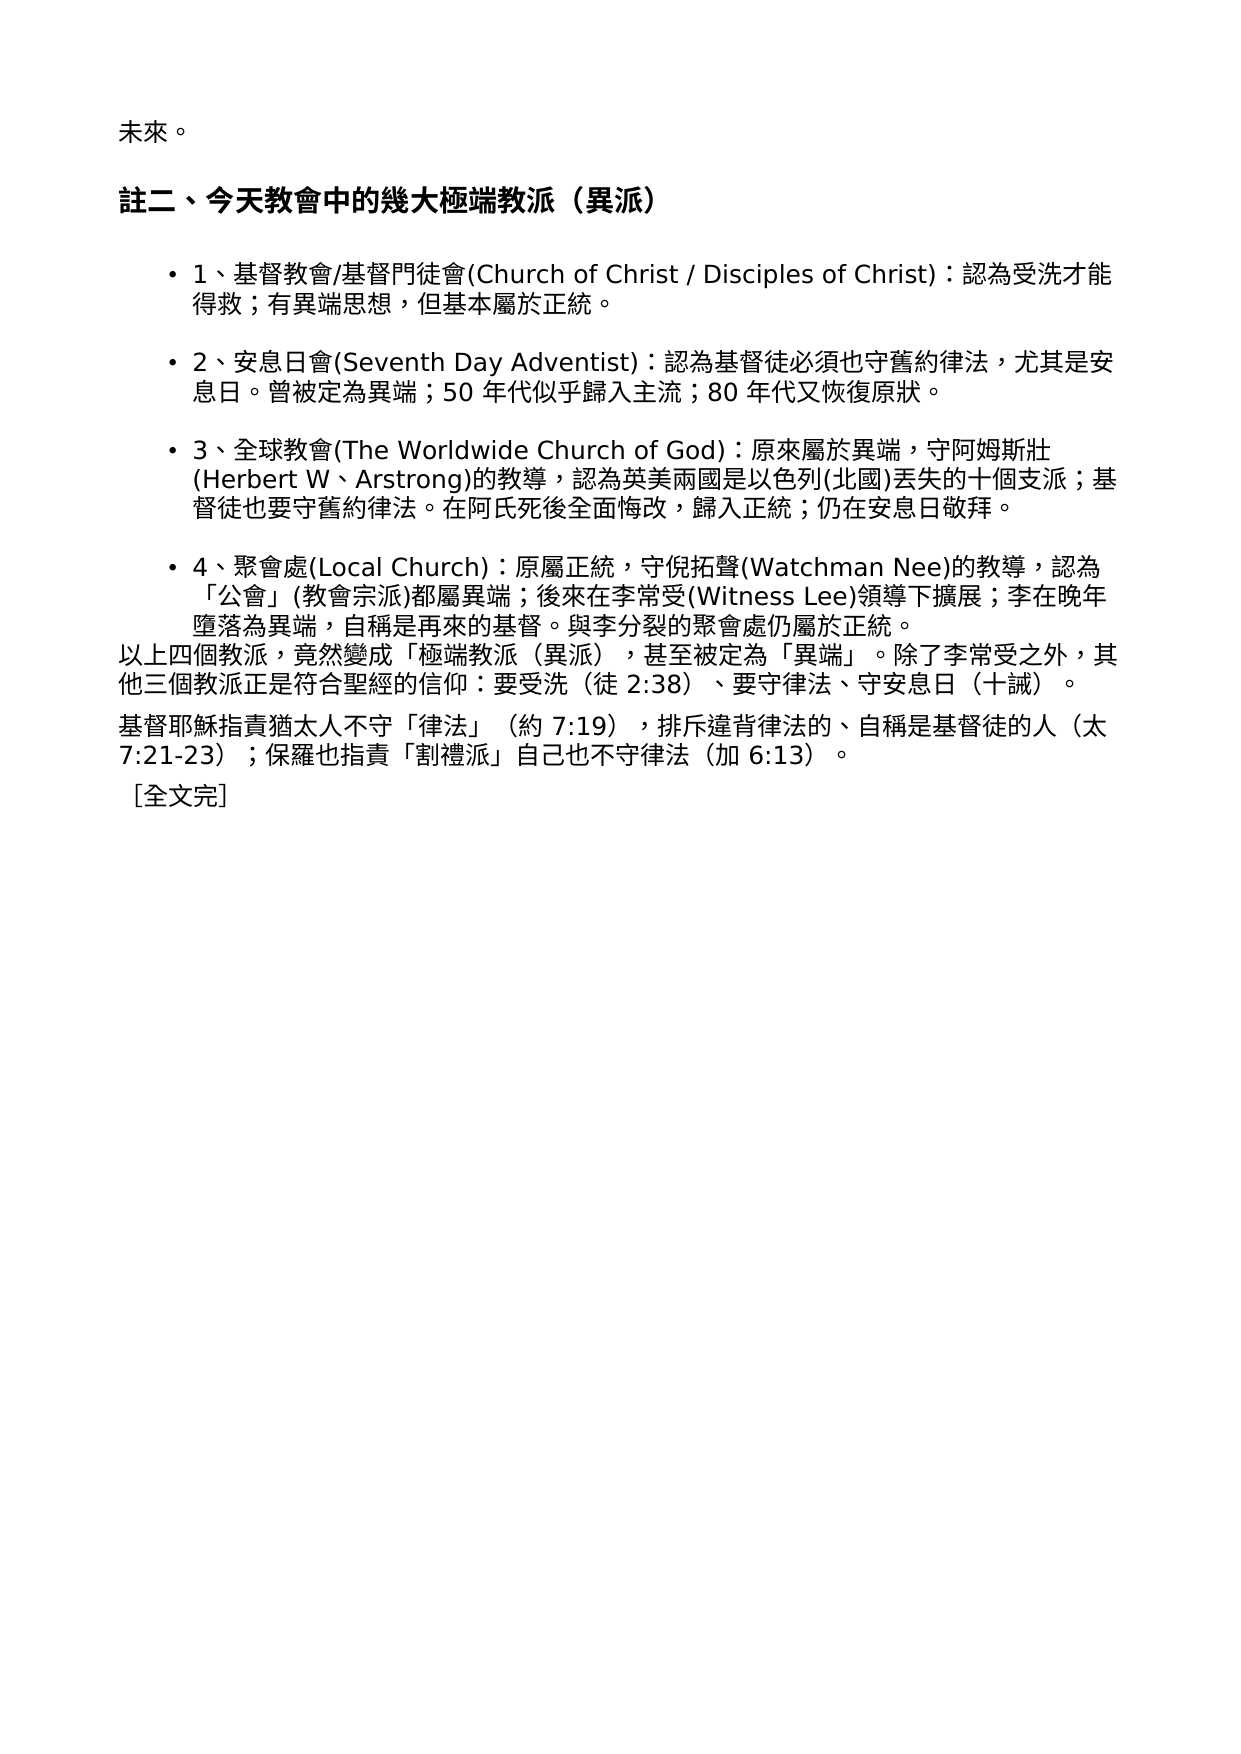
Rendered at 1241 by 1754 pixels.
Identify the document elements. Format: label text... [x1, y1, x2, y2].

subtitle 註二、今天教會中的幾大極端教派（異派） [118, 185, 1122, 219]
text 未來。 [118, 118, 1122, 147]
list 2、安息日會(Seventh Day Adventist)：認為基督徒必須也守舊約律法，尤其是安息日。曾被定為異端；50 年代似乎歸入主流；80 年代又恢復原狀。 [177, 348, 1122, 407]
list 3、全球教會(The Worldwide Church of God)：原來屬於異端，守阿姆斯壯(Herbert W、Arstrong)的教導，認為英美兩國是以色列(北國)丟失的十個支派；基督徒也要守舊約律法。在阿氏死後全面悔改，歸入正統；仍在安息日敬拜。 [177, 436, 1122, 524]
text ［全文完］ [118, 782, 1122, 812]
text 以上四個教派，竟然變成「極端教派（異派），甚至被定為「異端」。除了李常受之外，其他三個教派正是符合聖經的信仰：要受洗（徒 2:38）、要守律法、守安息日（十誡）。 [118, 641, 1122, 699]
list 1、基督教會/基督門徒會(Church of Christ / Disciples of Christ)：認為受洗才能得救；有異端思想，但基本屬於正統。 [177, 261, 1122, 319]
text 基督耶穌指責猶太人不守「律法」（約 7:19），排斥違背律法的、自稱是基督徒的人（太 7:21-23）；保羅也指責「割禮派」自己也不守律法（加 6:13）。 [118, 712, 1122, 770]
list 4、聚會處(Local Church)：原屬正統，守倪拓聲(Watchman Nee)的教導，認為「公會」(教會宗派)都屬異端；後來在李常受(Witness Lee)領導下擴展；李在晚年墮落為異端，自稱是再來的基督。與李分裂的聚會處仍屬於正統。 [177, 553, 1122, 641]
